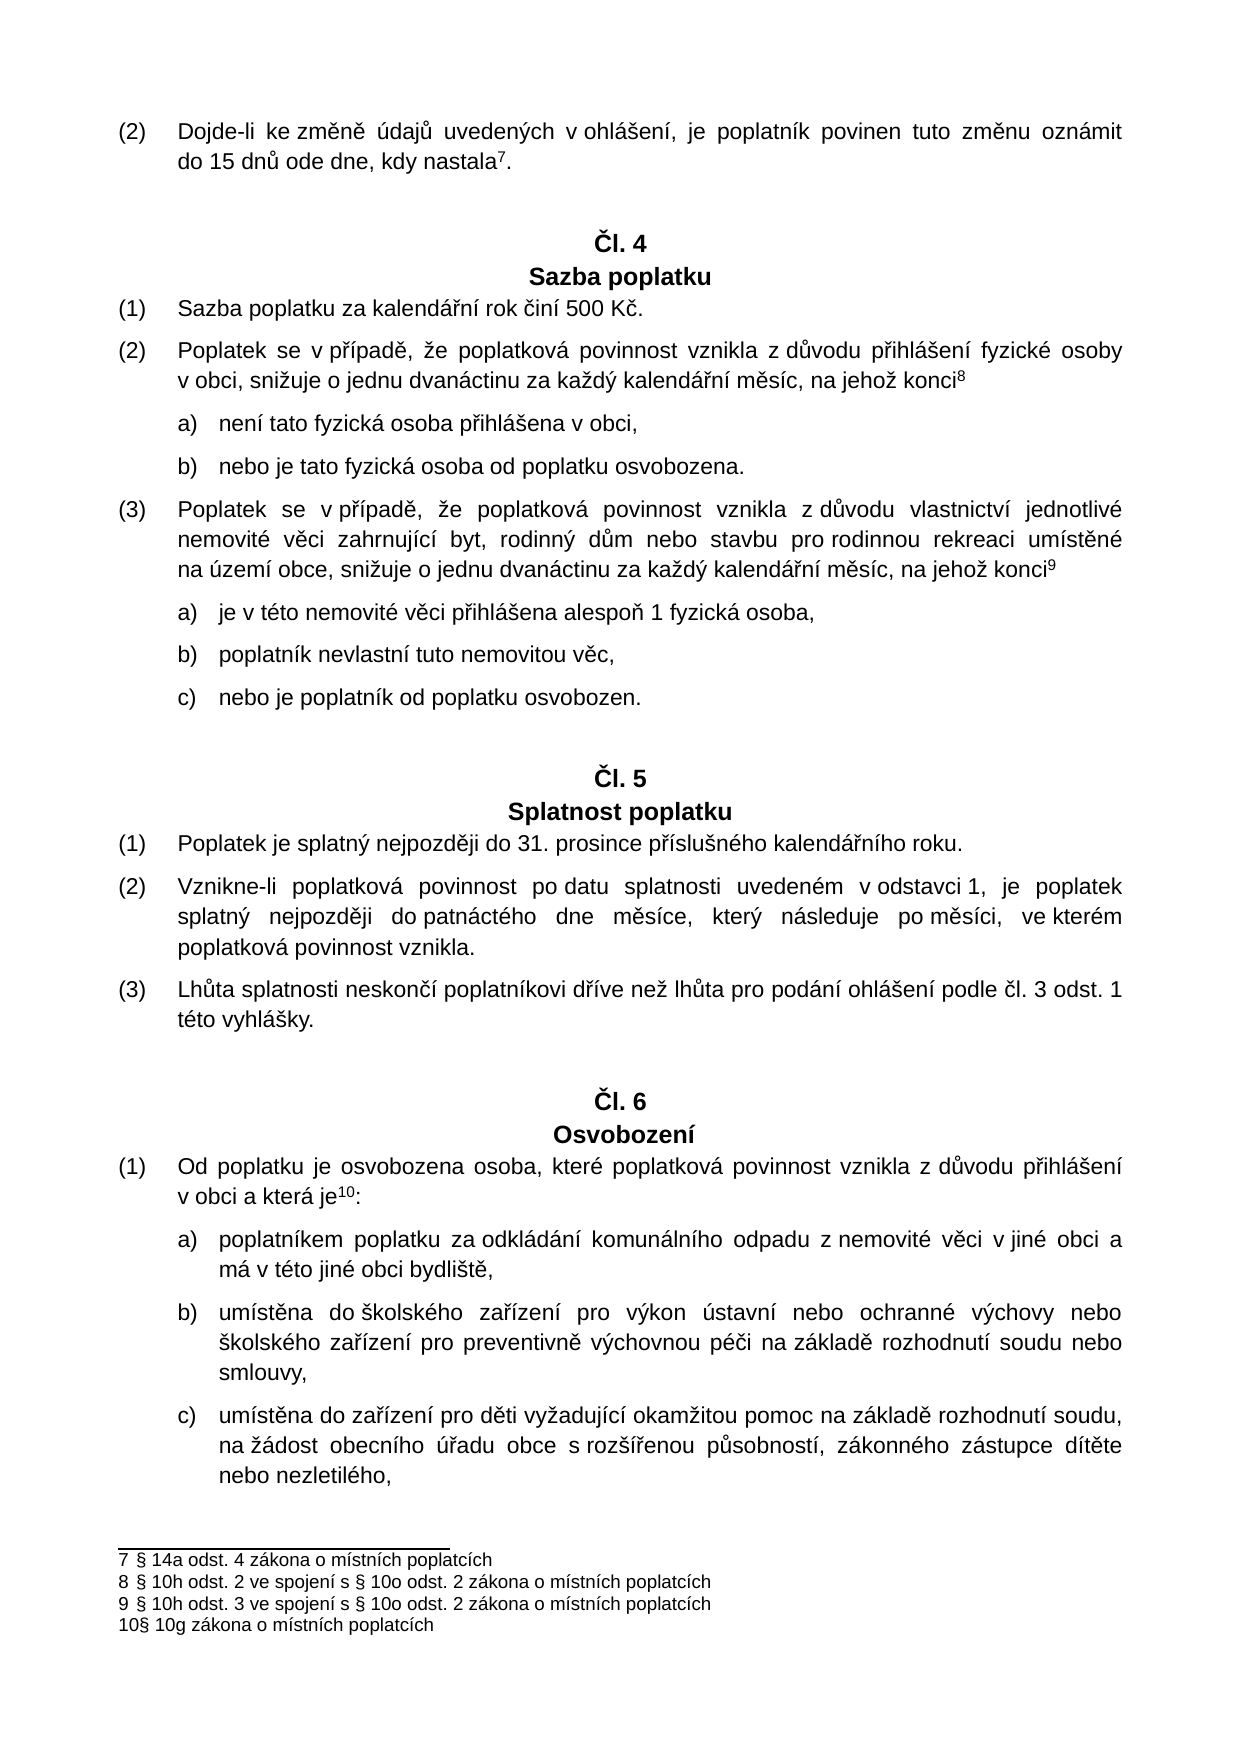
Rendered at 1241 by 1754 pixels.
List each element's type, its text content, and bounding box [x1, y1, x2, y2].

list § 14a odst. 4 zákona o místních poplatcích [118, 1549, 1122, 1571]
list nebo je tato fyzická osoba od poplatku osvobozena. [177, 453, 1122, 479]
list Poplatek je splatný nejpozději do 31. prosince příslušného kalendářního roku. [118, 830, 1122, 857]
list Lhůta splatnosti neskončí poplatníkovi dříve než lhůta pro podání ohlášení podle čl. 3 odst. 1 této vyhlášky. [118, 976, 1122, 1033]
list § 10h odst. 3 ve spojení s § 10o odst. 2 zákona o místních poplatcích [118, 1592, 1122, 1614]
list § 10g zákona o místních poplatcích [118, 1614, 1122, 1635]
list Sazba poplatku za kalendářní rok činí 500 Kč. [118, 294, 1122, 321]
list není tato fyzická osoba přihlášena v obci, [177, 410, 1122, 437]
subtitle Čl. 5 Splatnost poplatku [118, 764, 1122, 826]
list je v této nemovité věci přihlášena alespoň 1 fyzická osoba, [177, 599, 1122, 625]
subtitle Čl. 6 Osvobození [118, 1087, 1122, 1148]
list Vznikne-li poplatková povinnost po datu splatnosti uvedeném v odstavci 1, je poplatek splatný nejpozději do patnáctého dne měsíce, který následuje po měsíci, ve kterém poplatková povinnost vznikla. [118, 873, 1122, 960]
list § 10h odst. 2 ve spojení s § 10o odst. 2 zákona o místních poplatcích [118, 1571, 1122, 1592]
list Od poplatku je osvobozena osoba, které poplatková povinnost vznikla z důvodu přihlášení v obci a která je: [118, 1153, 1122, 1209]
list Poplatek se v případě, že poplatková povinnost vznikla z důvodu přihlášení fyzické osoby v obci, snižuje o jednu dvanáctinu za každý kalendářní měsíc, na jehož konci [118, 337, 1122, 394]
list Dojde-li ke změně údajů uvedených v ohlášení, je poplatník povinen tuto změnu oznámit do 15 dnů ode dne, kdy nastala. [118, 118, 1122, 175]
list Poplatek se v případě, že poplatková povinnost vznikla z důvodu vlastnictví jednotlivé nemovité věci zahrnující byt, rodinný dům nebo stavbu pro rodinnou rekreaci umístěné na území obce, snižuje o jednu dvanáctinu za každý kalendářní měsíc, na jehož konci [118, 496, 1122, 582]
subtitle Čl. 4 Sazba poplatku [118, 228, 1122, 290]
list nebo je poplatník od poplatku osvobozen. [177, 684, 1122, 711]
list poplatníkem poplatku za odkládání komunálního odpadu z nemovité věci v jiné obci a má v této jiné obci bydliště, [177, 1226, 1122, 1282]
list umístěna do zařízení pro děti vyžadující okamžitou pomoc na základě rozhodnutí soudu, na žádost obecního úřadu obce s rozšířenou působností, zákonného zástupce dítěte nebo nezletilého, [177, 1402, 1122, 1488]
list umístěna do školského zařízení pro výkon ústavní nebo ochranné výchovy nebo školského zařízení pro preventivně výchovnou péči na základě rozhodnutí soudu nebo smlouvy, [177, 1298, 1122, 1385]
list poplatník nevlastní tuto nemovitou věc, [177, 641, 1122, 668]
